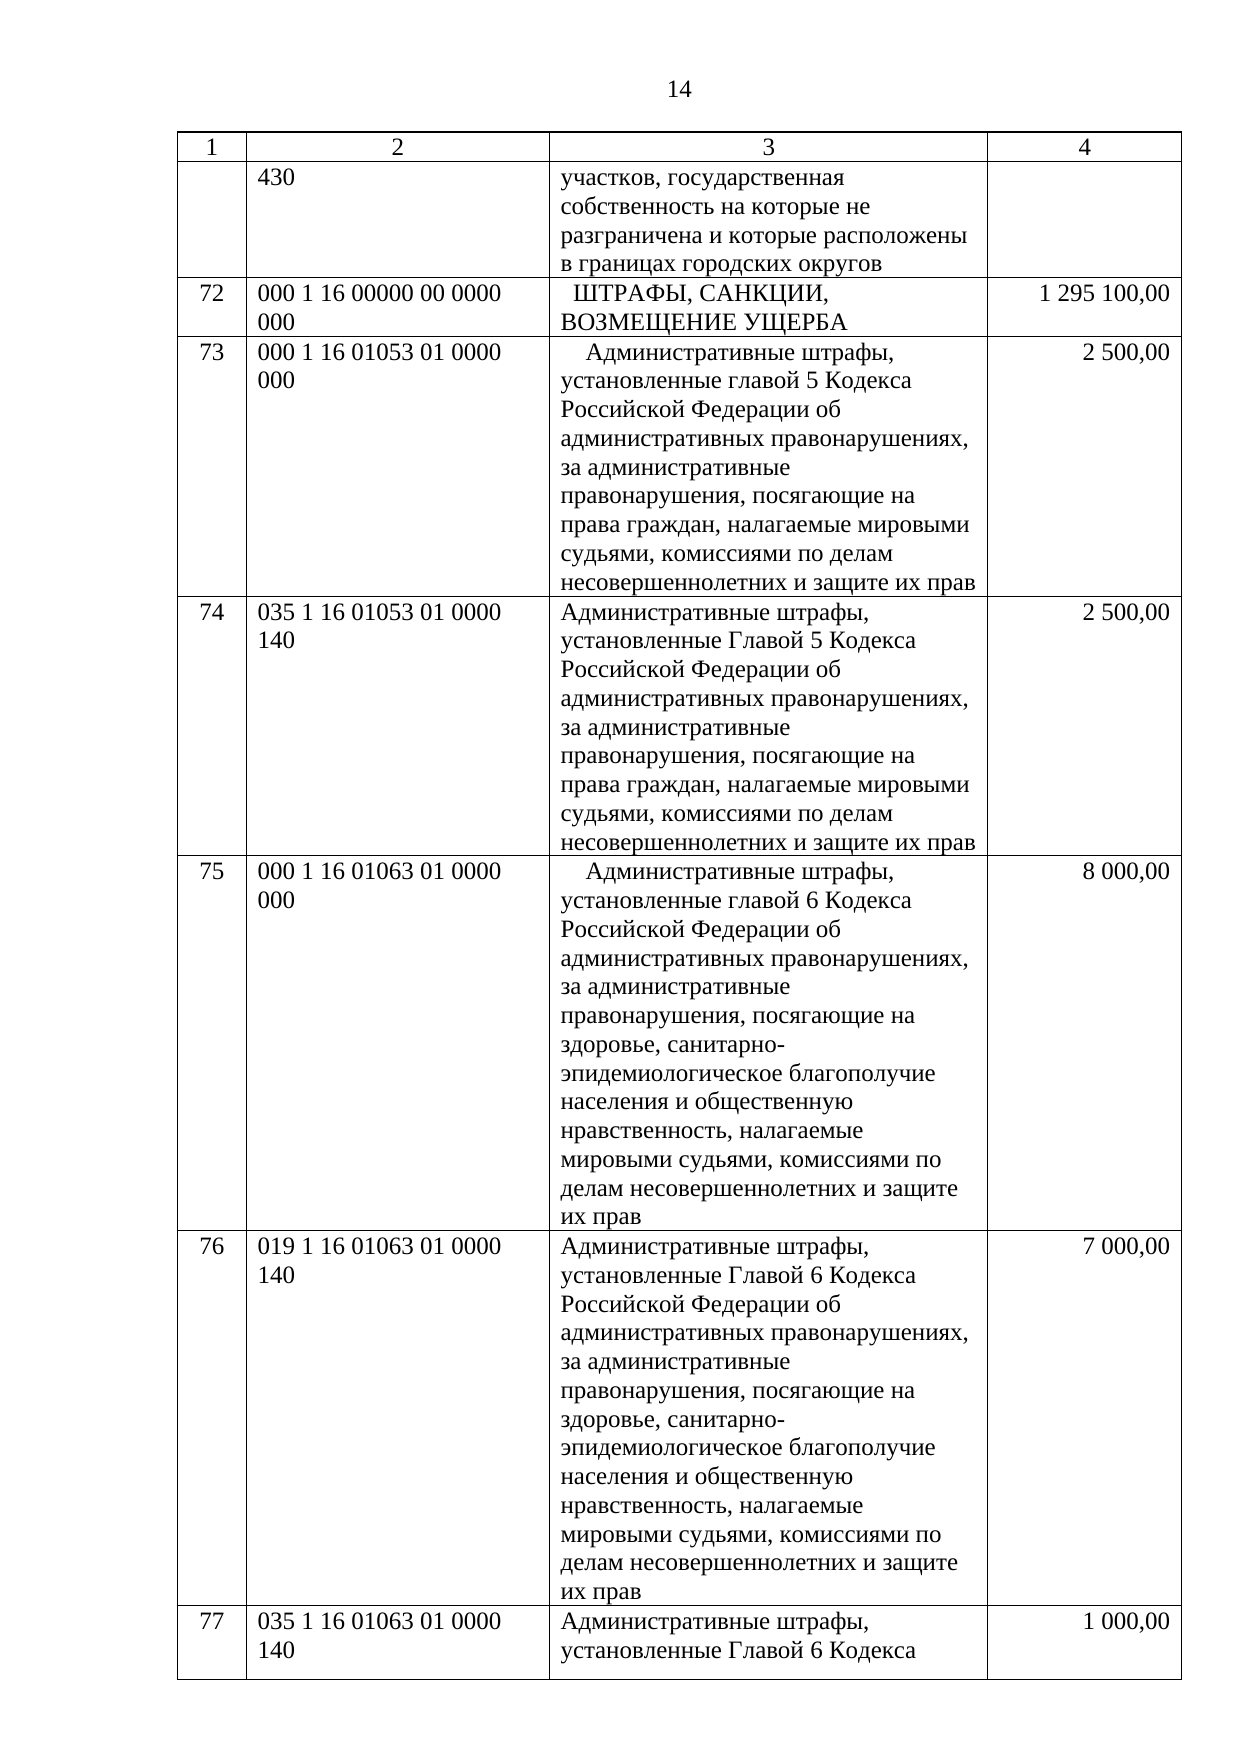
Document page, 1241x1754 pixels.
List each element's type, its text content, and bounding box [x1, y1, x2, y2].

table_cell 2 500,00 [988, 337, 1181, 596]
table_cell Административные штрафы, установленные главой 6 Кодекса Российской Федерации об административных правонарушениях, за административные правонарушения, посягающие на здоровье, санитарно-эпидемиологическое благополучие населения и общественную нравственность, налагаемые мировыми судьями, комиссиями по делам несовершеннолетних и защите их прав [550, 856, 987, 1230]
table_cell [178, 162, 246, 277]
table_cell Административные штрафы, установленные главой 5 Кодекса Российской Федерации об административных правонарушениях, за административные правонарушения, посягающие на права граждан, налагаемые мировыми судьями, комиссиями по делам несовершеннолетних и защите их прав [550, 337, 987, 596]
table_cell 430 [247, 162, 549, 277]
table_cell 72 [178, 278, 246, 336]
table_header 2 [247, 133, 549, 161]
table_cell 75 [178, 856, 246, 1230]
table_cell 74 [178, 597, 246, 855]
table_cell [988, 162, 1181, 277]
table_cell 2 500,00 [988, 597, 1181, 855]
table_cell 035 1 16 01053 01 0000 140 [247, 597, 549, 855]
table_cell 76 [178, 1231, 246, 1605]
table_cell 035 1 16 01063 01 0000 140 [247, 1606, 549, 1679]
table_cell 77 [178, 1606, 246, 1679]
table_cell 1 000,00 [988, 1606, 1181, 1679]
table_header 3 [550, 133, 987, 161]
table_header 1 [178, 133, 246, 161]
table_cell 8 000,00 [988, 856, 1181, 1230]
table_cell 000 1 16 01063 01 0000 000 [247, 856, 549, 1230]
table_cell 7 000,00 [988, 1231, 1181, 1605]
table_cell 73 [178, 337, 246, 596]
table_cell участков, государственная собственность на которые не разграничена и которые расположены в границах городских округов [550, 162, 987, 277]
table_cell Административные штрафы, установленные Главой 5 Кодекса Российской Федерации об административных правонарушениях, за административные правонарушения, посягающие на права граждан, налагаемые мировыми судьями, комиссиями по делам несовершеннолетних и защите их прав [550, 597, 987, 855]
table_cell 000 1 16 00000 00 0000 000 [247, 278, 549, 336]
table_cell 000 1 16 01053 01 0000 000 [247, 337, 549, 596]
table_cell ШТРАФЫ, САНКЦИИ, ВОЗМЕЩЕНИЕ УЩЕРБА [550, 278, 987, 336]
table_cell Административные штрафы, установленные Главой 6 Кодекса [550, 1606, 987, 1679]
table_cell 1 295 100,00 [988, 278, 1181, 336]
table_header 4 [988, 133, 1181, 161]
table_cell Административные штрафы, установленные Главой 6 Кодекса Российской Федерации об административных правонарушениях, за административные правонарушения, посягающие на здоровье, санитарно-эпидемиологическое благополучие населения и общественную нравственность, налагаемые мировыми судьями, комиссиями по делам несовершеннолетних и защите их прав [550, 1231, 987, 1605]
table_cell 019 1 16 01063 01 0000 140 [247, 1231, 549, 1605]
